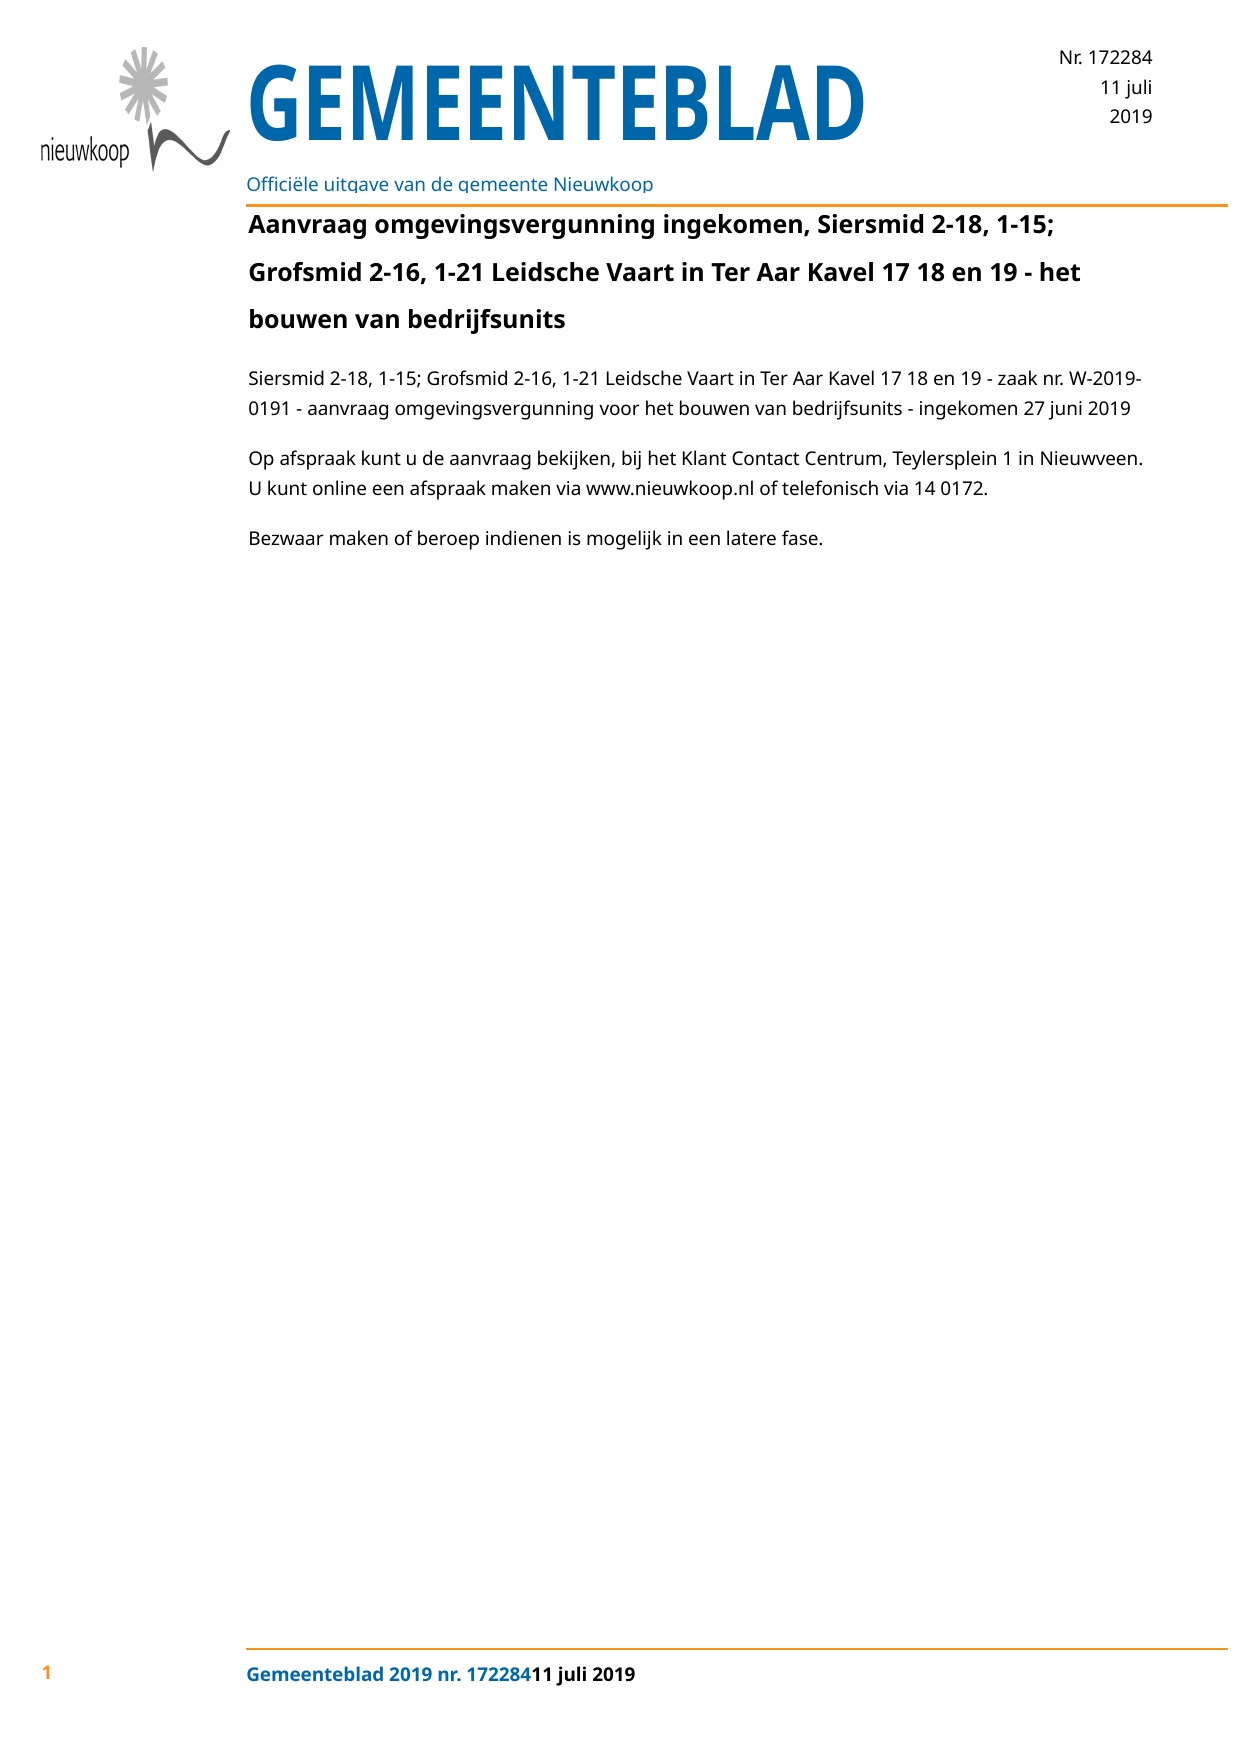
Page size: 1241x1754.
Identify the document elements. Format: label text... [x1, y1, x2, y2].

text Bezwaar maken of beroep indienen is mogelijk in een latere fase. [248, 526, 1152, 551]
text Op afspraak kunt u de aanvraag bekijken, bij het Klant Contact Centrum, Teylersplein 1 in Nieuwveen. U kunt online een afspraak maken via www.nieuwkoop.nl of telefonisch via 14 0172. [248, 446, 1152, 501]
text Siersmid 2-18, 1-15; Grofsmid 2-16, 1-21 Leidsche Vaart in Ter Aar Kavel 17 18 en 19 - zaak nr. W-2019-0191 - aanvraag omgevingsvergunning voor het bouwen van bedrijfsunits - ingekomen 27 juni 2019 [248, 366, 1152, 421]
picture [41, 47, 231, 172]
text Aanvraag omgevingsvergunning ingekomen, Siersmid 2-18, 1-15; Grofsmid 2-16, 1-21 Leidsche Vaart in Ter Aar Kavel 17 18 en 19 - het bouwen van bedrijfsunits [248, 207, 1152, 336]
